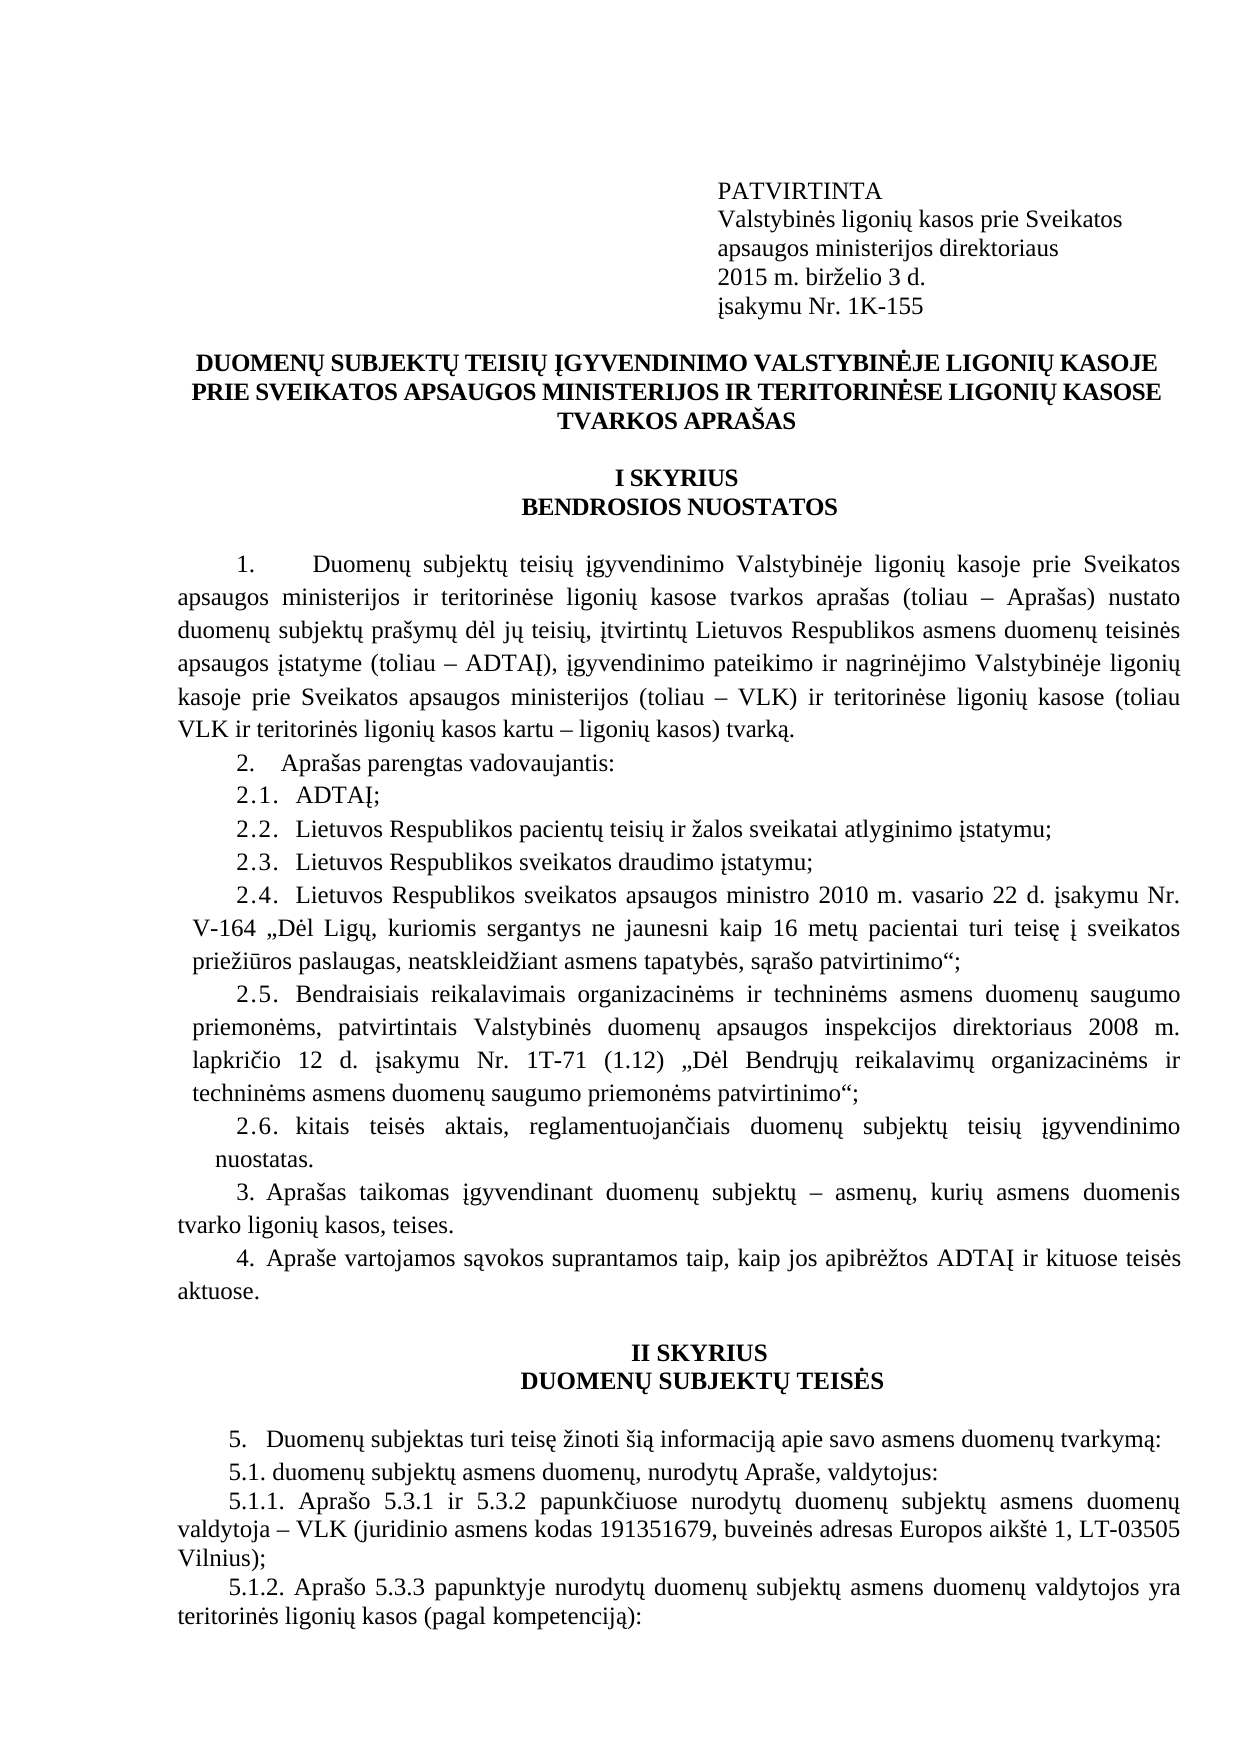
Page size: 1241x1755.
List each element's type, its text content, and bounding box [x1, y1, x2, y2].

text Valstybinės ligonių kasos prie Sveikatos apsaugos ministerijos direktoriaus [717, 204, 1176, 262]
text I SKYRIUS [177, 463, 1176, 492]
text 5.1.1. Aprašo 5.3.1 ir 5.3.2 papunkčiuose nurodytų duomenų subjektų asmens duomenų valdytoja – VLK (juridinio asmens kodas 191351679, buveinės adresas Europos aikštė 1, LT-03505 Vilnius); [177, 1486, 1181, 1572]
text 2.2. Lietuvos Respublikos pacientų teisių ir žalos sveikatai atlyginimo įstatymu; [177, 814, 1181, 842]
text 2.6. kitais teisės aktais, reglamentuojančiais duomenų subjektų teisių įgyvendinimo nuostatas. [215, 1111, 1181, 1173]
text 2.1. ADTAĮ; [192, 781, 1181, 809]
text 2.4. Lietuvos Respublikos sveikatos apsaugos ministro 2010 m. vasario 22 d. įsakymu Nr. V-164 „Dėl Ligų, kuriomis sergantys ne jaunesni kaip 16 metų pacientai turi teisę į sveikatos priežiūros paslaugas, neatskleidžiant asmens tapatybės, sąrašo patvirtinimo“; [192, 880, 1181, 974]
text 2.5. Bendraisiais reikalavimais organizacinėms ir techninėms asmens duomenų saugumo priemonėms, patvirtintais Valstybinės duomenų apsaugos inspekcijos direktoriaus 2008 m. lapkričio 12 d. įsakymu Nr. 1T-71 (1.12) „Dėl Bendrųjų reikalavimų organizacinėms ir techninėms asmens duomenų saugumo priemonėms patvirtinimo“; [192, 979, 1181, 1107]
text 3. Aprašas taikomas įgyvendinant duomenų subjektų – asmenų, kurių asmens duomenis tvarko ligonių kasos, teises. [177, 1177, 1181, 1239]
text 2. Aprašas parengtas vadovaujantis: [177, 748, 1181, 776]
text DUOMENŲ SUBJEKTŲ TEISIŲ ĮGYVENDINIMO VALSTYBINĖJE LIGONIŲ KASOJE PRIE SVEIKATOS APSAUGOS MINISTERIJOS IR TERITORINĖSE LIGONIŲ KASOSE TVARKOS APRAŠAS [177, 348, 1176, 434]
text DUOMENŲ SUBJEKTŲ TEISĖS [177, 1366, 1176, 1395]
text 5.1. duomenų subjektų asmens duomenų, nurodytų Apraše, valdytojus: [177, 1457, 1181, 1486]
text II SKYRIUS [177, 1338, 1176, 1366]
text PATVIRTINTA [717, 176, 1176, 204]
text 5. Duomenų subjektas turi teisę žinoti šią informaciją apie savo asmens duomenų tvarkymą: [177, 1424, 1181, 1453]
text 5.1.2. Aprašo 5.3.3 papunktyje nurodytų duomenų subjektų asmens duomenų valdytojos yra teritorinės ligonių kasos (pagal kompetenciją): [177, 1572, 1181, 1629]
text 2015 m. birželio 3 d. [717, 262, 1176, 291]
text įsakymu Nr. 1K-155 [717, 291, 1176, 319]
text 1. Duomenų subjektų teisių įgyvendinimo Valstybinėje ligonių kasoje prie Sveikatos apsaugos ministerijos ir teritorinėse ligonių kasose tvarkos aprašas (toliau – Aprašas) nustato duomenų subjektų prašymų dėl jų teisių, įtvirtintų Lietuvos Respublikos asmens duomenų teisinės apsaugos įstatyme (toliau – ADTAĮ), įgyvendinimo pateikimo ir nagrinėjimo Valstybinėje ligonių kasoje prie Sveikatos apsaugos ministerijos (toliau – VLK) ir teritorinėse ligonių kasose (toliau VLK ir teritorinės ligonių kasos kartu – ligonių kasos) tvarką. [177, 549, 1181, 743]
text BENDROSIOS NUOSTATOS [183, 492, 1176, 521]
text 4. Apraše vartojamos sąvokos suprantamos taip, kaip jos apibrėžtos ADTAĮ ir kituose teisės aktuose. [177, 1243, 1181, 1305]
text 2.3. Lietuvos Respublikos sveikatos draudimo įstatymu; [192, 847, 1181, 875]
